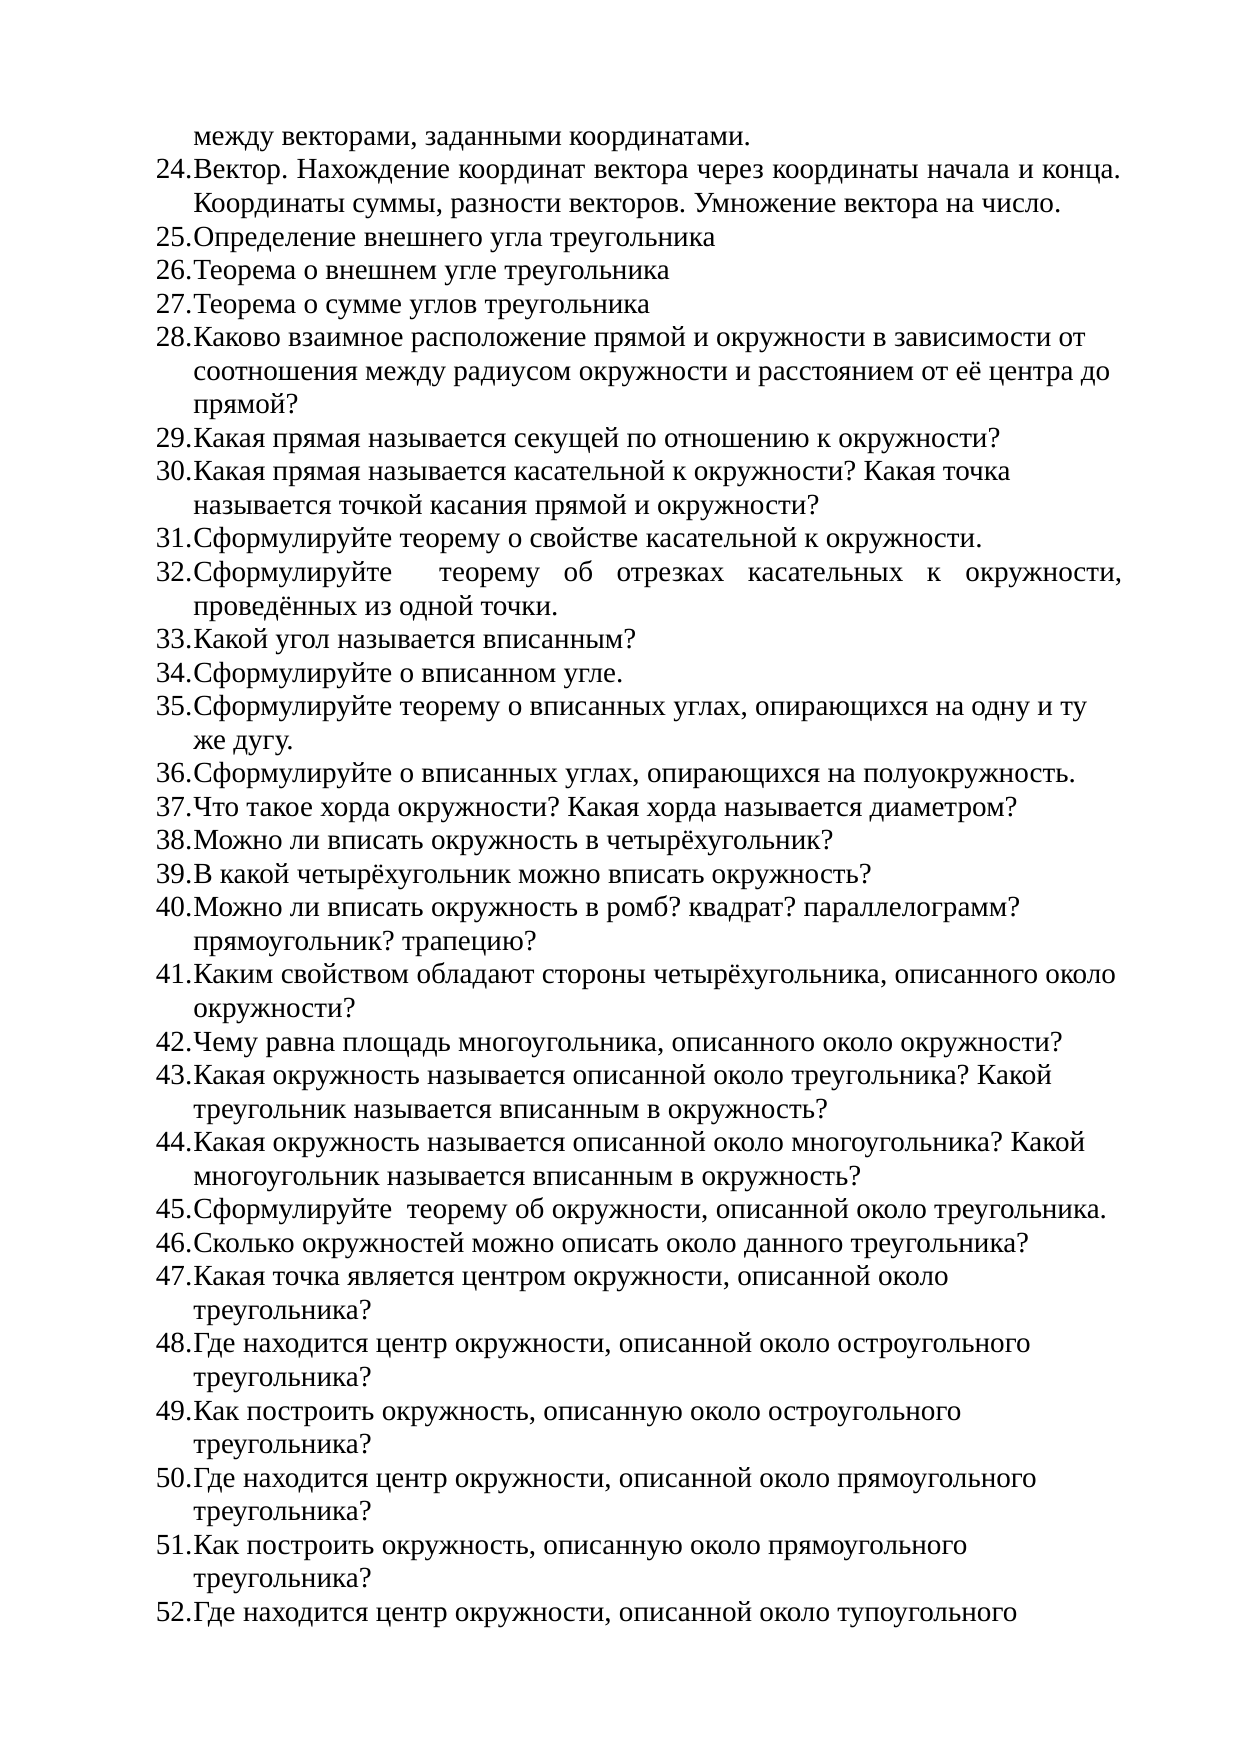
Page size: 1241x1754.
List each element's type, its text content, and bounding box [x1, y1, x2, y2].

list Каким свойством обладают стороны четырёхугольника, описанного около окружности? [156, 957, 1122, 1024]
list Какая прямая называется секущей по отношению к окружности? [156, 420, 1122, 453]
list Можно ли вписать окружность в ромб? квадрат? параллелограмм? прямоугольник? трапецию? [156, 889, 1122, 957]
list Сколько окружностей можно описать около данного треугольника? [156, 1225, 1122, 1258]
list Где находится центр окружности, описанной около тупоугольного [156, 1594, 1122, 1627]
list Сформулируйте теорему о вписанных углах, опирающихся на одну и ту же дугу. [156, 688, 1122, 755]
list Как построить окружность, описанную около остроугольного треугольника? [156, 1393, 1122, 1460]
list Сформулируйте теорему о свойстве касательной к окружности. [156, 521, 1122, 554]
list Какая точка является центром окружности, описанной около треугольника? [156, 1258, 1122, 1326]
list Теорема о сумме углов треугольника [156, 286, 1122, 319]
list Чему равна площадь многоугольника, описанного около окружности? [156, 1024, 1122, 1057]
list Сформулируйте теорему об отрезках касательных к окружности, проведённых из одной точки. [156, 554, 1122, 621]
list Какая окружность называется описанной около многоугольника? Какой многоугольник называется вписанным в окружность? [156, 1124, 1122, 1191]
list между векторами, заданными координатами. [156, 118, 1122, 152]
list В какой четырёхугольник можно вписать окружность? [156, 856, 1122, 889]
list Сформулируйте о вписанных углах, опирающихся на полуокружность. [156, 755, 1122, 789]
list Можно ли вписать окружность в четырёхугольник? [156, 822, 1122, 856]
list Как построить окружность, описанную около прямоугольного треугольника? [156, 1527, 1122, 1594]
list Какая прямая называется касательной к окружности? Какая точка называется точкой касания прямой и окружности? [156, 453, 1122, 521]
list Теорема о внешнем угле треугольника [156, 252, 1122, 286]
list Каково взаимное расположение прямой и окружности в зависимости от соотношения между радиусом окружности и расстоянием от её центра до прямой? [156, 319, 1122, 420]
list Определение внешнего угла треугольника [156, 219, 1122, 252]
list Сформулируйте о вписанном угле. [156, 655, 1122, 688]
list Сформулируйте теорему об окружности, описанной около треугольника. [156, 1191, 1122, 1225]
list Где находится центр окружности, описанной около остроугольного треугольника? [156, 1326, 1122, 1393]
list Какой угол называется вписанным? [156, 621, 1122, 655]
list Где находится центр окружности, описанной около прямоугольного треугольника? [156, 1460, 1122, 1527]
list Что такое хорда окружности? Какая хорда называется диаметром? [156, 789, 1122, 822]
list Какая окружность называется описанной около треугольника? Какой треугольник называется вписанным в окружность? [156, 1057, 1122, 1124]
list Вектор. Нахождение координат вектора через координаты начала и конца. Координаты суммы, разности векторов. Умножение вектора на число. [156, 152, 1122, 219]
